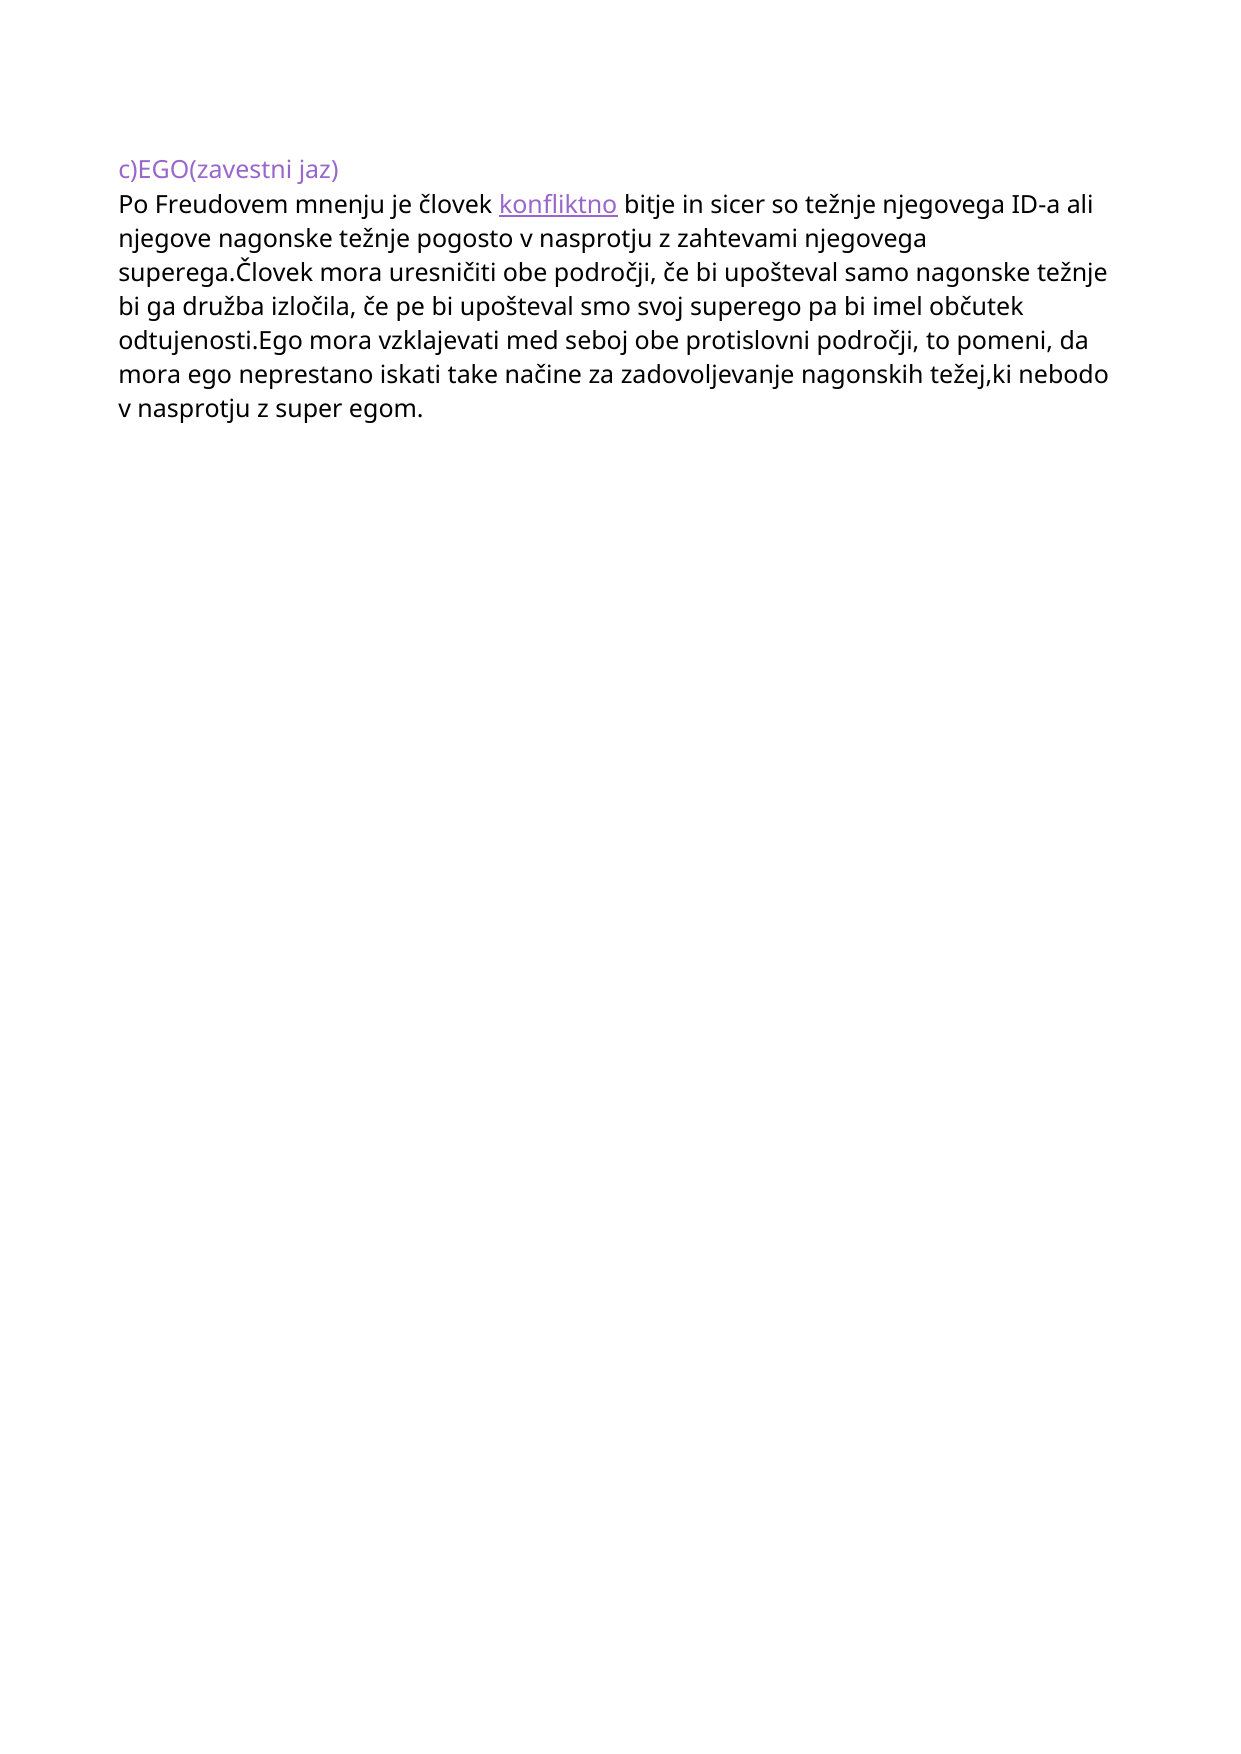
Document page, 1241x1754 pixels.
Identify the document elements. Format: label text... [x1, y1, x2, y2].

text c)EGO(zavestni jaz) [118, 152, 1122, 186]
text Po Freudovem mnenju je človek konfliktno bitje in sicer so težnje njegovega ID-a ali njegove nagonske težnje pogosto v nasprotju z zahtevami njegovega superega.Človek mora uresničiti obe področji, če bi upošteval samo nagonske težnje bi ga družba izločila, če pe bi upošteval smo svoj superego pa bi imel občutek odtujenosti.Ego mora vzklajevati med seboj obe protislovni področji, to pomeni, da mora ego neprestano iskati take načine za zadovoljevanje nagonskih težej,ki nebodo v nasprotju z super egom. [118, 186, 1122, 425]
